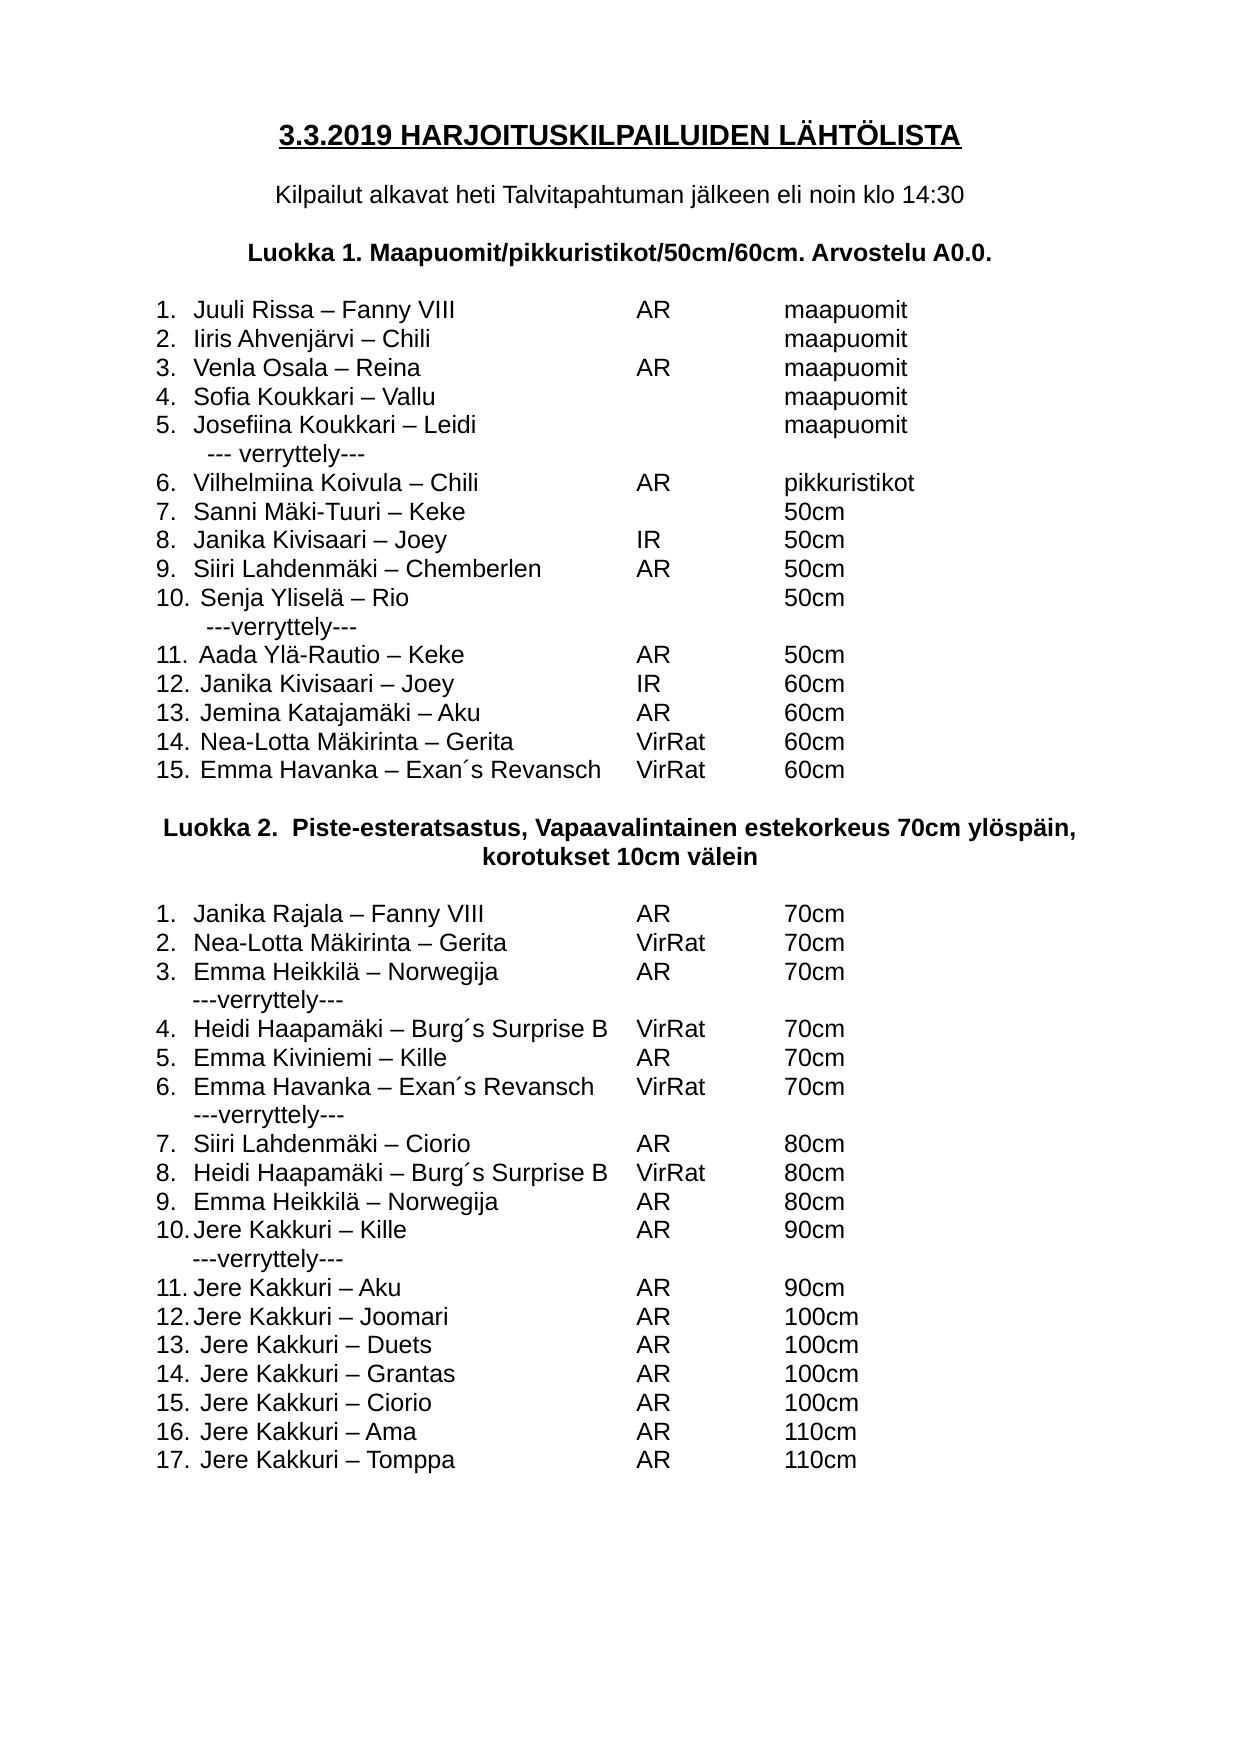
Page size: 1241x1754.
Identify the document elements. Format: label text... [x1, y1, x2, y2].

list Josefiina Koukkari – Leidi maapuomit [156, 410, 1122, 439]
text ---verryttely--- [118, 612, 1122, 640]
list Heidi Haapamäki – Burg´s Surprise B VirRat 70cm [156, 1014, 1122, 1043]
text ---verryttely--- [118, 985, 1122, 1014]
list Sanni Mäki-Tuuri – Keke 50cm [156, 497, 1122, 525]
list Venla Osala – Reina AR maapuomit [156, 353, 1122, 382]
list Emma Havanka – Exan´s Revansch VirRat 70cm [156, 1072, 1122, 1100]
list Senja Yliselä – Rio 50cm [156, 583, 1122, 612]
text ---verryttely--- [118, 1244, 1122, 1273]
list Nea-Lotta Mäkirinta – Gerita VirRat 60cm [156, 727, 1122, 755]
text Luokka 2. Piste-esteratsastus, Vapaavalintainen estekorkeus 70cm ylöspäin, korotukset 10cm välein [118, 813, 1122, 870]
list Jere Kakkuri – Aku AR 90cm [156, 1273, 1122, 1302]
list Jere Kakkuri – Duets AR 100cm [156, 1330, 1122, 1359]
list Jere Kakkuri – Grantas AR 100cm [156, 1359, 1122, 1388]
list Nea-Lotta Mäkirinta – Gerita VirRat 70cm [156, 928, 1122, 957]
list Jere Kakkuri – Ciorio AR 100cm [156, 1388, 1122, 1417]
list Emma Heikkilä – Norwegija AR 80cm [156, 1187, 1122, 1215]
list Janika Kivisaari – Joey IR 50cm [156, 525, 1122, 554]
list Janika Kivisaari – Joey IR 60cm [156, 669, 1122, 698]
list Jere Kakkuri – Ama AR 110cm [156, 1417, 1122, 1445]
list ---verryttely--- [156, 1100, 1122, 1129]
list Emma Heikkilä – Norwegija AR 70cm [156, 957, 1122, 985]
text Kilpailut alkavat heti Talvitapahtuman jälkeen eli noin klo 14:30 [118, 180, 1122, 209]
list Sofia Koukkari – Vallu maapuomit [156, 382, 1122, 410]
list Heidi Haapamäki – Burg´s Surprise B VirRat 80cm [156, 1158, 1122, 1187]
list Jere Kakkuri – Tomppa AR 110cm [156, 1445, 1122, 1474]
list Emma Havanka – Exan´s Revansch VirRat 60cm [156, 755, 1122, 784]
list Siiri Lahdenmäki – Chemberlen AR 50cm [156, 554, 1122, 583]
text 3.3.2019 HARJOITUSKILPAILUIDEN LÄHTÖLISTA [118, 118, 1122, 152]
list Jere Kakkuri – Kille AR 90cm [156, 1215, 1122, 1244]
list Jere Kakkuri – Joomari AR 100cm [156, 1302, 1122, 1330]
list Juuli Rissa – Fanny VIII AR maapuomit [156, 295, 1122, 324]
list Janika Rajala – Fanny VIII AR 70cm [156, 899, 1122, 928]
list Iiris Ahvenjärvi – Chili maapuomit [156, 324, 1122, 353]
list Emma Kiviniemi – Kille AR 70cm [156, 1043, 1122, 1072]
list Vilhelmiina Koivula – Chili AR pikkuristikot [156, 468, 1122, 497]
list --- verryttely--- [156, 439, 1122, 468]
list Siiri Lahdenmäki – Ciorio AR 80cm [156, 1129, 1122, 1158]
text Luokka 1. Maapuomit/pikkuristikot/50cm/60cm. Arvostelu A0.0. [118, 238, 1122, 267]
list Jemina Katajamäki – Aku AR 60cm [156, 698, 1122, 727]
list Aada Ylä-Rautio – Keke AR 50cm [156, 640, 1122, 669]
